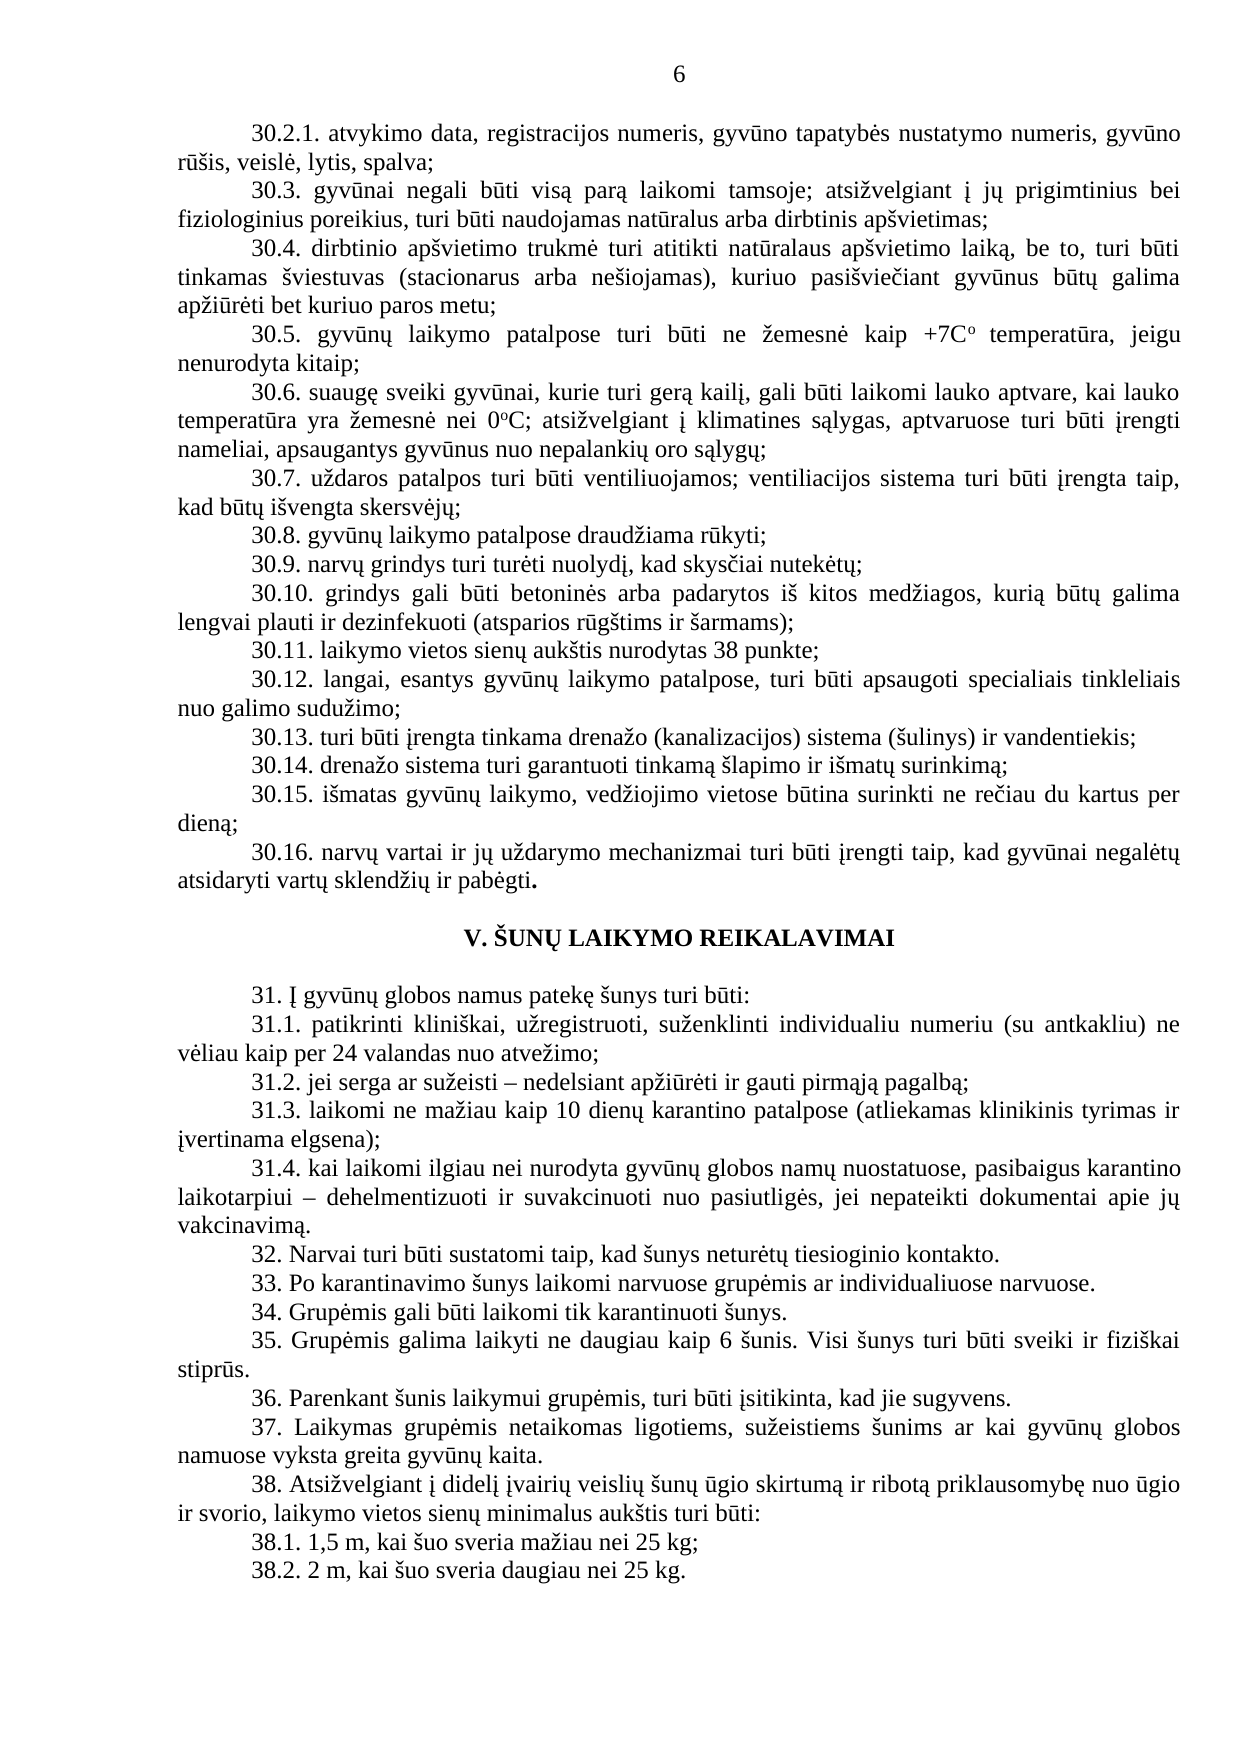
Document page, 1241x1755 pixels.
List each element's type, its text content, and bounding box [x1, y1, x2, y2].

text 38.1. 1,5 m, kai šuo sveria mažiau nei 25 kg; [177, 1527, 1181, 1556]
text V. ŠUNŲ LAIKYMO REIKALAVIMAI [177, 923, 1181, 952]
text 34. Grupėmis gali būti laikomi tik karantinuoti šunys. [177, 1297, 1181, 1326]
text 38.2. 2 m, kai šuo sveria daugiau nei 25 kg. [177, 1556, 1181, 1584]
text 30.3. gyvūnai negali būti visą parą laikomi tamsoje; atsižvelgiant į jų prigimtinius bei fiziologinius poreikius, turi būti naudojamas natūralus arba dirbtinis apšvietimas; [177, 176, 1181, 233]
text 31.4. kai laikomi ilgiau nei nurodyta gyvūnų globos namų nuostatuose, pasibaigus karantino laikotarpiui – dehelmentizuoti ir suvakcinuoti nuo pasiutligės, jei nepateikti dokumentai apie jų vakcinavimą. [177, 1153, 1181, 1239]
text 31. Į gyvūnų globos namus patekę šunys turi būti: [177, 981, 1181, 1009]
text 36. Parenkant šunis laikymui grupėmis, turi būti įsitikinta, kad jie sugyvens. [177, 1383, 1181, 1412]
text 30.12. langai, esantys gyvūnų laikymo patalpose, turi būti apsaugoti specialiais tinkleliais nuo galimo sudužimo; [177, 664, 1181, 722]
text 31.3. laikomi ne mažiau kaip 10 dienų karantino patalpose (atliekamas klinikinis tyrimas ir įvertinama elgsena); [177, 1096, 1181, 1153]
text 30.14. drenažo sistema turi garantuoti tinkamą šlapimo ir išmatų surinkimą; [177, 751, 1181, 779]
text 30.6. suaugę sveiki gyvūnai, kurie turi gerą kailį, gali būti laikomi lauko aptvare, kai lauko temperatūra yra žemesnė nei 0oC; atsižvelgiant į klimatines sąlygas, aptvaruose turi būti įrengti nameliai, apsaugantys gyvūnus nuo nepalankių oro sąlygų; [177, 377, 1181, 463]
text 37. Laikymas grupėmis netaikomas ligotiems, sužeistiems šunims ar kai gyvūnų globos namuose vyksta greita gyvūnų kaita. [177, 1412, 1181, 1469]
text 31.1. patikrinti kliniškai, užregistruoti, suženklinti individualiu numeriu (su antkakliu) ne vėliau kaip per 24 valandas nuo atvežimo; [177, 1009, 1181, 1067]
text 30.13. turi būti įrengta tinkama drenažo (kanalizacijos) sistema (šulinys) ir vandentiekis; [177, 722, 1181, 751]
text 30.16. narvų vartai ir jų uždarymo mechanizmai turi būti įrengti taip, kad gyvūnai negalėtų atsidaryti vartų sklendžių ir pabėgti. [177, 837, 1181, 894]
text 30.5. gyvūnų laikymo patalpose turi būti ne žemesnė kaip +7Co temperatūra, jeigu nenurodyta kitaip; [177, 319, 1181, 377]
text 30.7. uždaros patalpos turi būti ventiliuojamos; ventiliacijos sistema turi būti įrengta taip, kad būtų išvengta skersvėjų; [177, 463, 1181, 521]
text 30.11. laikymo vietos sienų aukštis nurodytas 38 punkte; [177, 636, 1181, 664]
text 33. Po karantinavimo šunys laikomi narvuose grupėmis ar individualiuose narvuose. [177, 1268, 1181, 1297]
text 30.10. grindys gali būti betoninės arba padarytos iš kitos medžiagos, kurią būtų galima lengvai plauti ir dezinfekuoti (atsparios rūgštims ir šarmams); [177, 578, 1181, 636]
text 30.15. išmatas gyvūnų laikymo, vedžiojimo vietose būtina surinkti ne rečiau du kartus per dieną; [177, 779, 1181, 837]
text 31.2. jei serga ar sužeisti – nedelsiant apžiūrėti ir gauti pirmąją pagalbą; [177, 1067, 1181, 1096]
text 38. Atsižvelgiant į didelį įvairių veislių šunų ūgio skirtumą ir ribotą priklausomybę nuo ūgio ir svorio, laikymo vietos sienų minimalus aukštis turi būti: [177, 1469, 1181, 1527]
text 32. Narvai turi būti sustatomi taip, kad šunys neturėtų tiesioginio kontakto. [177, 1239, 1181, 1268]
text 30.4. dirbtinio apšvietimo trukmė turi atitikti natūralaus apšvietimo laiką, be to, turi būti tinkamas šviestuvas (stacionarus arba nešiojamas), kuriuo pasišviečiant gyvūnus būtų galima apžiūrėti bet kuriuo paros metu; [177, 233, 1181, 319]
text 30.8. gyvūnų laikymo patalpose draudžiama rūkyti; [177, 521, 1181, 549]
text 35. Grupėmis galima laikyti ne daugiau kaip 6 šunis. Visi šunys turi būti sveiki ir fiziškai stiprūs. [177, 1326, 1181, 1383]
text 30.2.1. atvykimo data, registracijos numeris, gyvūno tapatybės nustatymo numeris, gyvūno rūšis, veislė, lytis, spalva; [177, 118, 1181, 176]
text 30.9. narvų grindys turi turėti nuolydį, kad skysčiai nutekėtų; [177, 549, 1181, 578]
